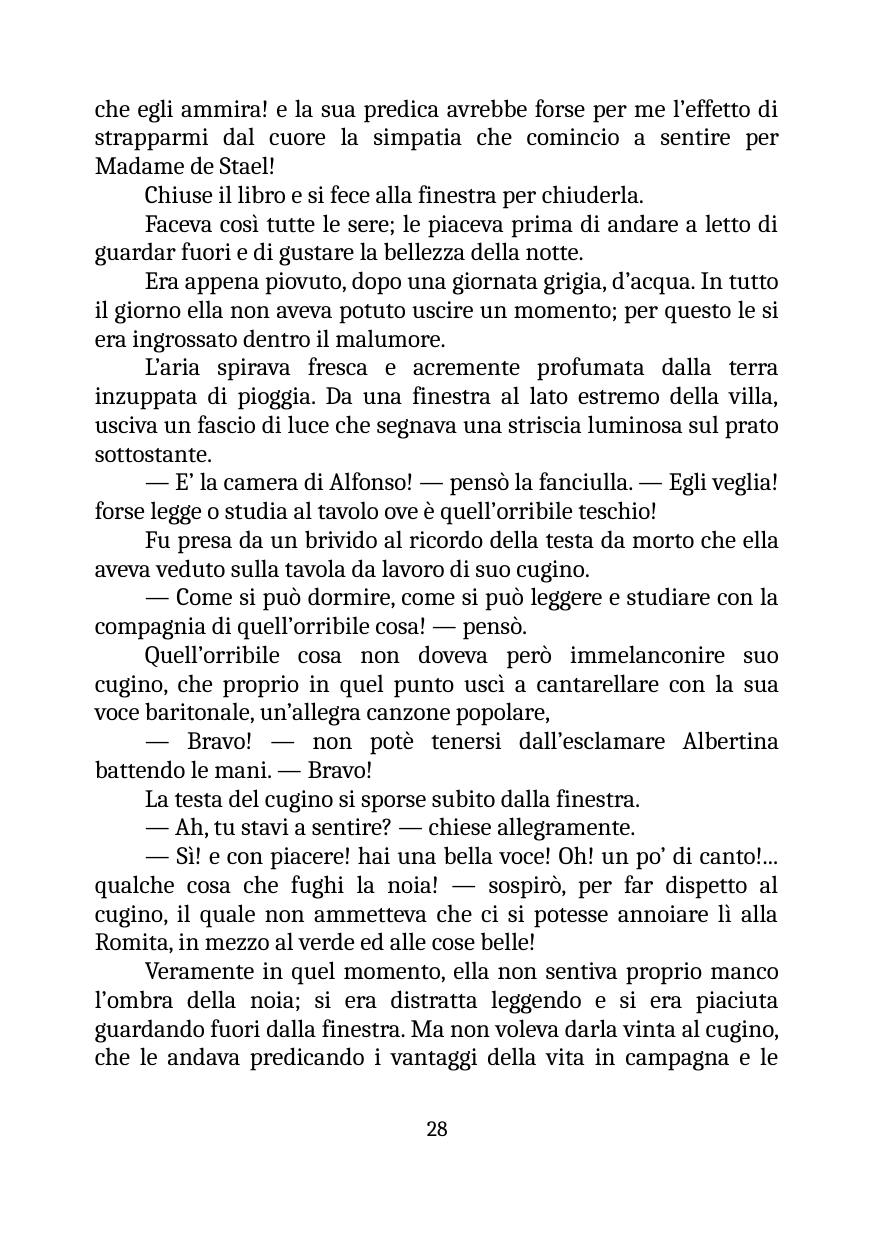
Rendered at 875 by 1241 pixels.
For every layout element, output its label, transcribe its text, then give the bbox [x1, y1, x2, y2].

text — Ah, tu stavi a sentire? — chiese allegramente. [94, 813, 779, 842]
text Chiuse il libro e si fece alla finestra per chiuderla. [94, 181, 779, 209]
text — Sì! e con piacere! hai una bella voce! Oh! un po’ di canto!... qualche cosa che fughi la noia! — sospirò, per far dispetto al cugino, il quale non ammetteva che ci si potesse annoiare lì alla Romita, in mezzo al verde ed alle cose belle! [94, 842, 779, 957]
text che egli ammira! e la sua predica avrebbe forse per me l’effetto di strapparmi dal cuore la simpatia che comincio a sentire per Madame de Stael! [94, 94, 779, 181]
text Fu presa da un brivido al ricordo della testa da morto che ella aveva veduto sulla tavola da lavoro di suo cugino. [94, 526, 779, 583]
text La testa del cugino si sporse subito dalla finestra. [94, 784, 779, 813]
text — Bravo! — non potè tenersi dall’esclamare Albertina battendo le mani. — Bravo! [94, 727, 779, 784]
text Era appena piovuto, dopo una giornata grigia, d’acqua. In tutto il giorno ella non aveva potuto uscire un momento; per questo le si era ingrossato dentro il malumore. [94, 267, 779, 353]
text — E’ la camera di Alfonso! — pensò la fanciulla. — Egli veglia! forse legge o studia al tavolo ove è quell’orribile teschio! [94, 468, 779, 526]
text Faceva così tutte le sere; le piaceva prima di andare a letto di guardar fuori e di gustare la bellezza della notte. [94, 209, 779, 267]
text Veramente in quel momento, ella non sentiva proprio manco l’ombra della noia; si era distratta leggendo e si era piaciuta guardando fuori dalla finestra. Ma non voleva darla vinta al cugino, che le andava predicando i vantaggi della vita in campagna e le [94, 957, 779, 1072]
text — Come si può dormire, come si può leggere e studiare con la compagnia di quell’orribile cosa! — pensò. [94, 583, 779, 641]
text Quell’orribile cosa non doveva però immelanconire suo cugino, che proprio in quel punto uscì a cantarellare con la sua voce baritonale, un’allegra canzone popolare, [94, 641, 779, 727]
text L’aria spirava fresca e acremente profumata dalla terra inzuppata di pioggia. Da una finestra al lato estremo della villa, usciva un fascio di luce che segnava una striscia luminosa sul prato sottostante. [94, 353, 779, 468]
